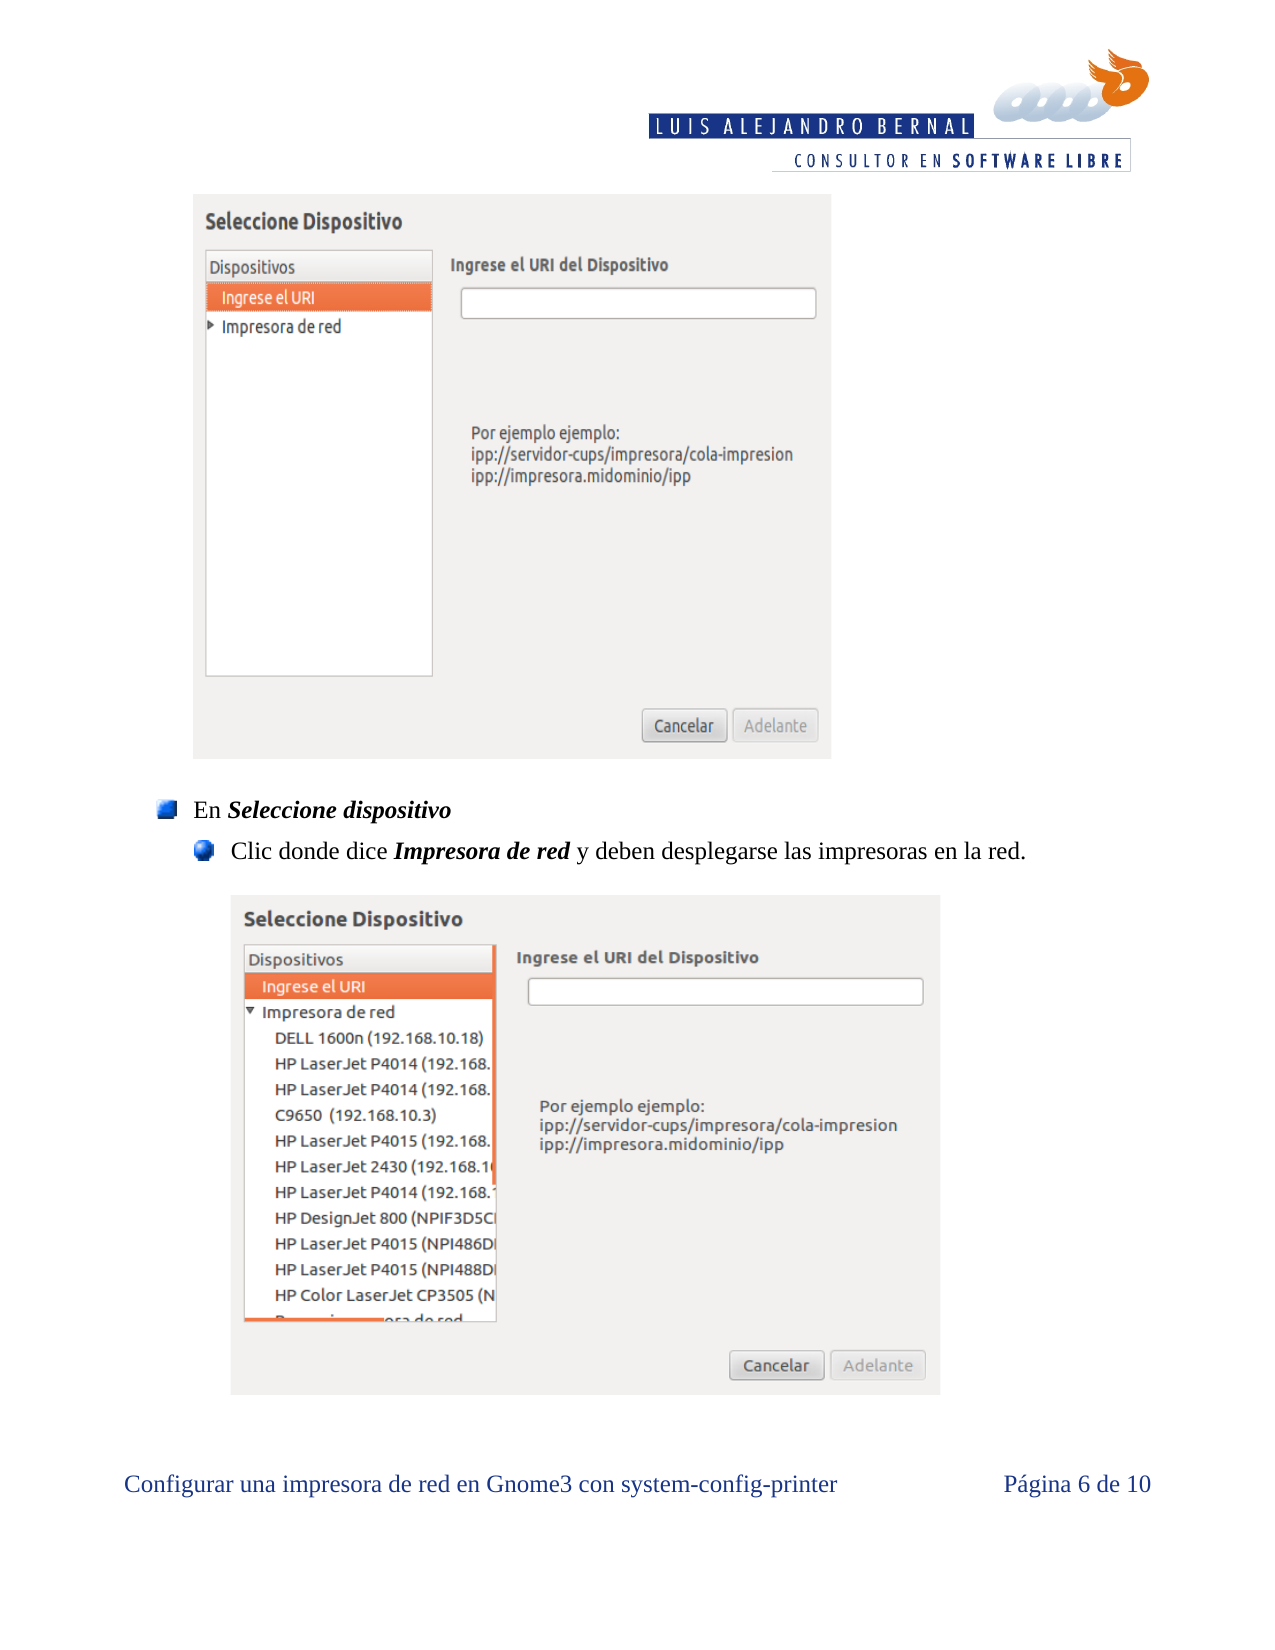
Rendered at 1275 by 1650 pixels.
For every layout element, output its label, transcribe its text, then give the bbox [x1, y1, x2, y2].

picture [194, 840, 214, 861]
picture [156, 799, 177, 819]
picture [230, 895, 941, 1395]
picture [193, 194, 832, 759]
list En Seleccione dispositivo [156, 795, 1157, 823]
picture [648, 45, 1151, 174]
list Clic donde dice Impresora de red y deben desplegarse las impresoras en la red. [193, 836, 1157, 865]
